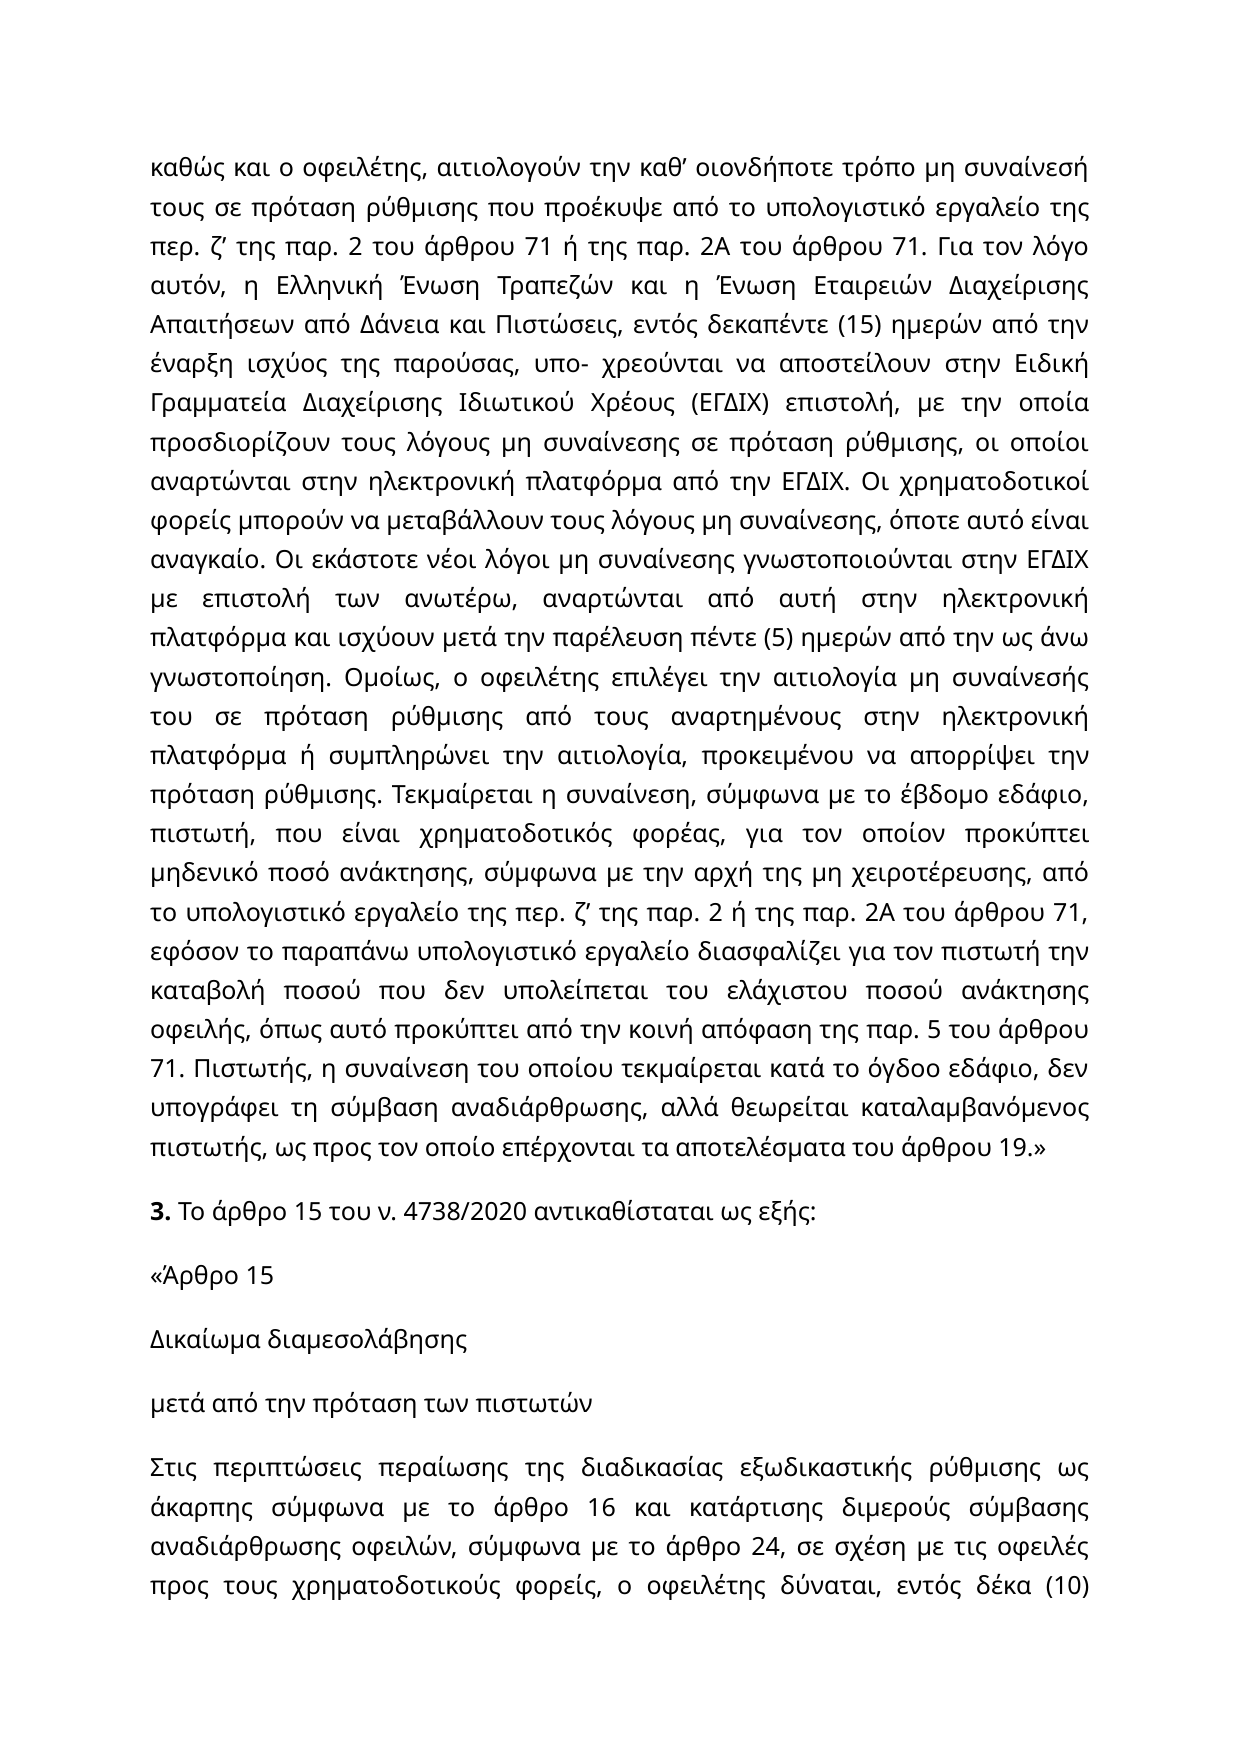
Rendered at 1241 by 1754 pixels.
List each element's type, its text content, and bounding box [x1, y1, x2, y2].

text Δικαίωμα διαμεσολάβησης [150, 1322, 1090, 1356]
text καθώς και ο οφειλέτης, αιτιολογούν την καθ’ οιονδήποτε τρόπο μη συναίνεσή τους σε πρόταση ρύθμισης που προέκυψε από το υπολογιστικό εργαλείο της περ. ζ’ της παρ. 2 του άρθρου 71 ή της παρ. 2Α του άρθρου 71. Για τον λόγο αυτόν, η Ελληνική Ένωση Τραπεζών και η Ένωση Εταιρειών Διαχείρισης Απαιτήσεων από Δάνεια και Πιστώσεις, εντός δεκαπέντε (15) ημερών από την έναρξη ισχύος της παρούσας, υπο- χρεούνται να αποστείλουν στην Ειδική Γραμματεία Διαχείρισης Ιδιωτικού Χρέους (ΕΓΔΙΧ) επιστολή, με την οποία προσδιορίζουν τους λόγους μη συναίνεσης σε πρόταση ρύθμισης, οι οποίοι αναρτώνται στην ηλεκτρονική πλατφόρμα από την ΕΓΔΙΧ. Οι χρηματοδοτικοί φορείς μπορούν να μεταβάλλουν τους λόγους μη συναίνεσης, όποτε αυτό είναι αναγκαίο. Οι εκάστοτε νέοι λόγοι μη συναίνεσης γνωστοποιούνται στην ΕΓΔΙΧ με επιστολή των ανωτέρω, αναρτώνται από αυτή στην ηλεκτρονική πλατφόρμα και ισχύουν μετά την παρέλευση πέντε (5) ημερών από την ως άνω γνωστοποίηση. Ομοίως, ο οφειλέτης επιλέγει την αιτιολογία μη συναίνεσής του σε πρόταση ρύθμισης από τους αναρτημένους στην ηλεκτρονική πλατφόρμα ή συμπληρώνει την αιτιολογία, προκειμένου να απορρίψει την πρόταση ρύθμισης. Τεκμαίρεται η συναίνεση, σύμφωνα με το έβδομο εδάφιο, πιστωτή, που είναι χρηματοδοτικός φορέας, για τον οποίον προκύπτει μηδενικό ποσό ανάκτησης, σύμφωνα με την αρχή της μη χειροτέρευσης, από το υπολογιστικό εργαλείο της περ. ζ’ της παρ. 2 ή της παρ. 2Α του άρθρου 71, εφόσον το παραπάνω υπολογιστικό εργαλείο διασφαλίζει για τον πιστωτή την καταβολή ποσού που δεν υπολείπεται του ελάχιστου ποσού ανάκτησης οφειλής, όπως αυτό προκύπτει από την κοινή απόφαση της παρ. 5 του άρθρου 71. Πιστωτής, η συναίνεση του οποίου τεκμαίρεται κατά το όγδοο εδάφιο, δεν υπογράφει τη σύμβαση αναδιάρθρωσης, αλλά θεωρείται καταλαμβανόμενος πιστωτής, ως προς τον οποίο επέρχονται τα αποτελέσματα του άρθρου 19.» [150, 150, 1090, 1163]
text «Άρθρο 15 [150, 1257, 1090, 1292]
text Στις περιπτώσεις περαίωσης της διαδικασίας εξωδικαστικής ρύθμισης ως άκαρπης σύμφωνα με το άρθρο 16 και κατάρτισης διμερούς σύμβασης αναδιάρθρωσης οφειλών, σύμφωνα με το άρθρο 24, σε σχέση με τις οφειλές προς τους χρηματοδοτικούς φορείς, ο οφειλέτης δύναται, εντός δέκα (10) [150, 1450, 1090, 1602]
text μετά από την πρόταση των πιστωτών [150, 1386, 1090, 1420]
text 3. Το άρθρο 15 του ν. 4738/2020 αντικαθίσταται ως εξής: [150, 1193, 1090, 1227]
